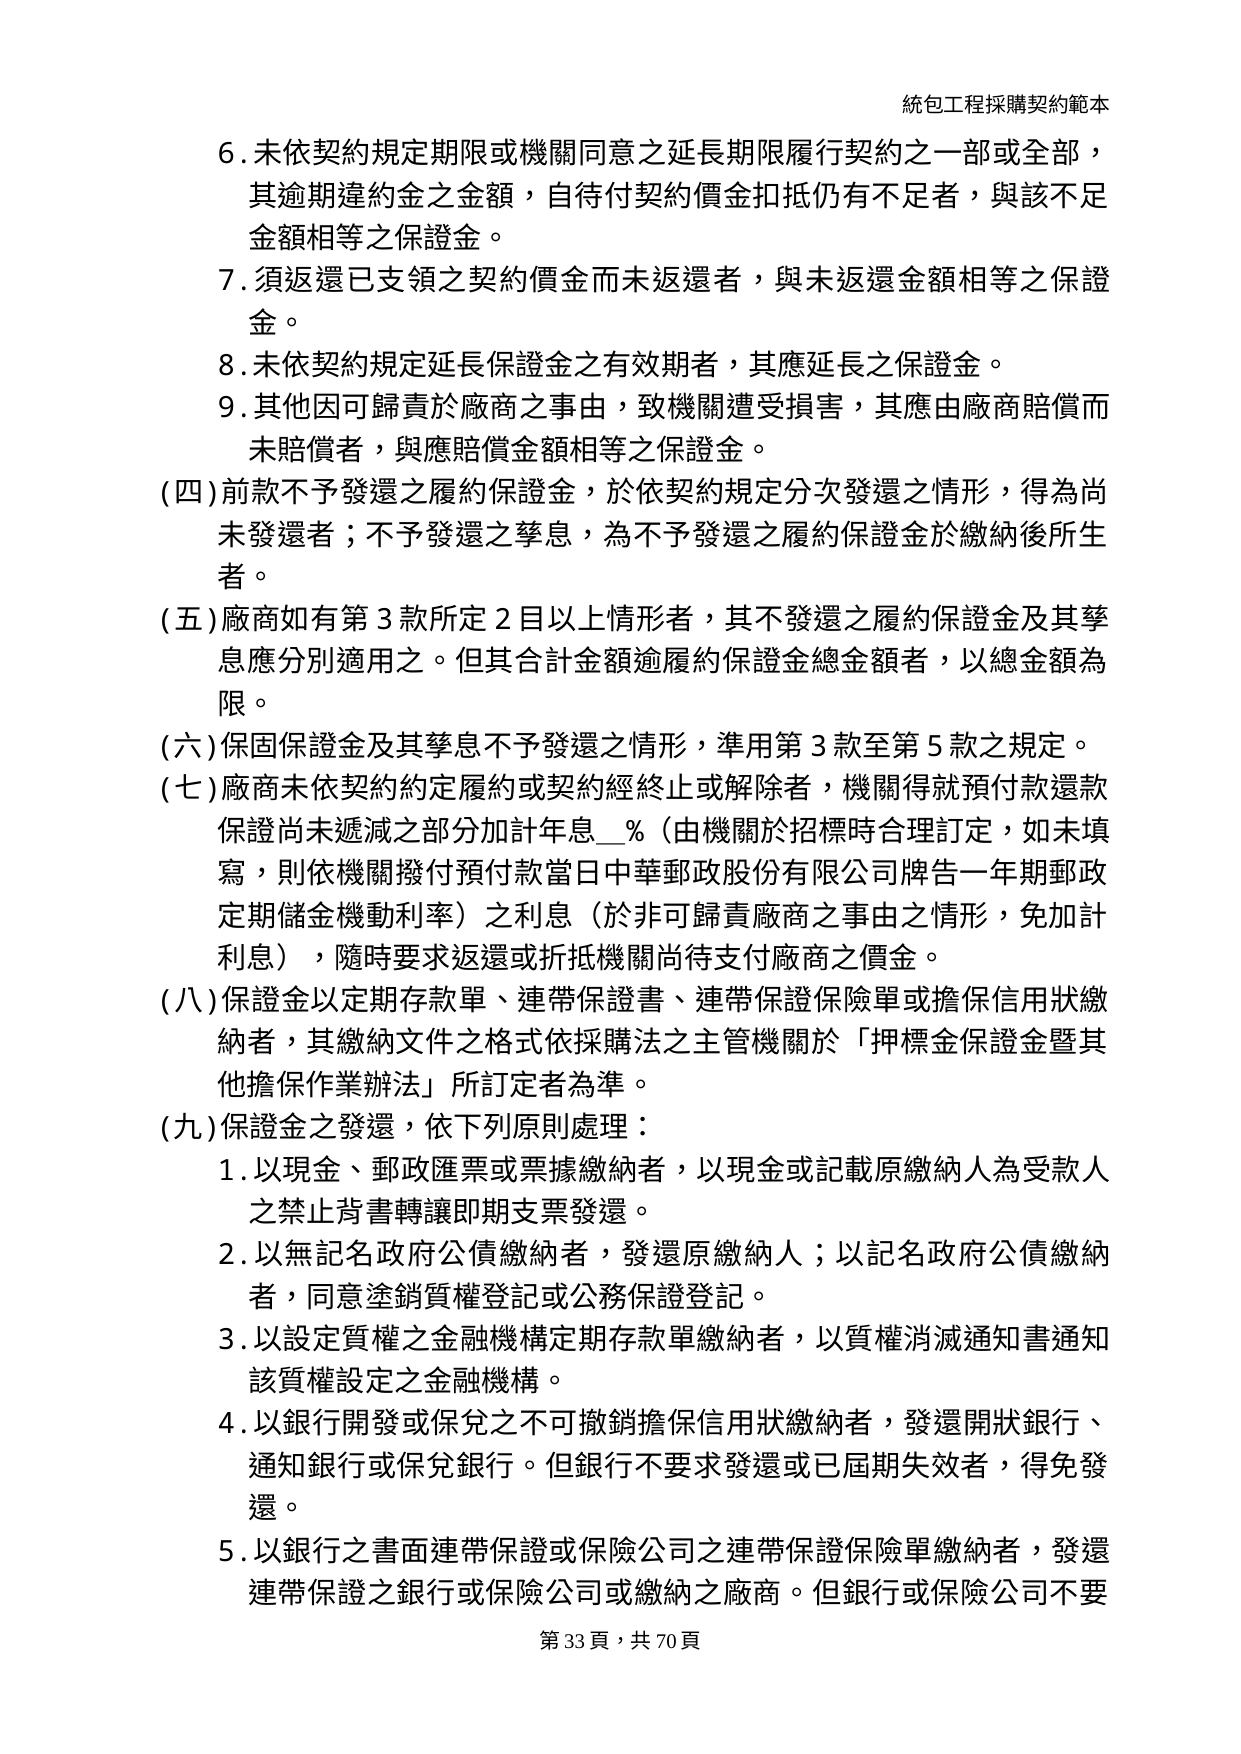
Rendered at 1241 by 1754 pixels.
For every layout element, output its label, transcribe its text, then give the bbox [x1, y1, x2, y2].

text 4.以銀行開發或保兌之不可撤銷擔保信用狀繳納者，發還開狀銀行、通知銀行或保兌銀行。但銀行不要求發還或已屆期失效者，得免發還。 [217, 1400, 1110, 1527]
text (七)廠商未依契約約定履約或契約經終止或解除者，機關得就預付款還款保證尚未遞減之部分加計年息＿%（由機關於招標時合理訂定，如未填寫，則依機關撥付預付款當日中華郵政股份有限公司牌告一年期郵政定期儲金機動利率）之利息（於非可歸責廠商之事由之情形，免加計利息），隨時要求返還或折抵機關尚待支付廠商之價金。 [156, 765, 1110, 977]
text 5.以銀行之書面連帶保證或保險公司之連帶保證保險單繳納者，發還連帶保證之銀行或保險公司或繳納之廠商。但銀行或保險公司不要 [217, 1527, 1110, 1612]
text (五)廠商如有第3款所定2目以上情形者，其不發還之履約保證金及其孳息應分別適用之。但其合計金額逾履約保證金總金額者，以總金額為限。 [156, 596, 1110, 723]
text 9.其他因可歸責於廠商之事由，致機關遭受損害，其應由廠商賠償而未賠償者，與應賠償金額相等之保證金。 [217, 384, 1110, 469]
text 1.以現金、郵政匯票或票據繳納者，以現金或記載原繳納人為受款人之禁止背書轉讓即期支票發還。 [217, 1146, 1110, 1231]
text 6.未依契約規定期限或機關同意之延長期限履行契約之一部或全部，其逾期違約金之金額，自待付契約價金扣抵仍有不足者，與該不足金額相等之保證金。 [217, 130, 1110, 257]
text 2.以無記名政府公債繳納者，發還原繳納人；以記名政府公債繳納者，同意塗銷質權登記或公務保證登記。 [217, 1231, 1110, 1315]
text (六)保固保證金及其孳息不予發還之情形，準用第3款至第5款之規定。 [156, 723, 1110, 765]
text 3.以設定質權之金融機構定期存款單繳納者，以質權消滅通知書通知該質權設定之金融機構。 [217, 1315, 1110, 1400]
text 7.須返還已支領之契約價金而未返還者，與未返還金額相等之保證金。 [217, 257, 1110, 342]
text (九)保證金之發還，依下列原則處理： [156, 1104, 1110, 1146]
text (四)前款不予發還之履約保證金，於依契約規定分次發還之情形，得為尚未發還者；不予發還之孳息，為不予發還之履約保證金於繳納後所生者。 [156, 469, 1110, 596]
text (八)保證金以定期存款單、連帶保證書、連帶保證保險單或擔保信用狀繳納者，其繳納文件之格式依採購法之主管機關於「押標金保證金暨其他擔保作業辦法」所訂定者為準。 [156, 977, 1110, 1104]
text 8.未依契約規定延長保證金之有效期者，其應延長之保證金。 [217, 342, 1110, 384]
